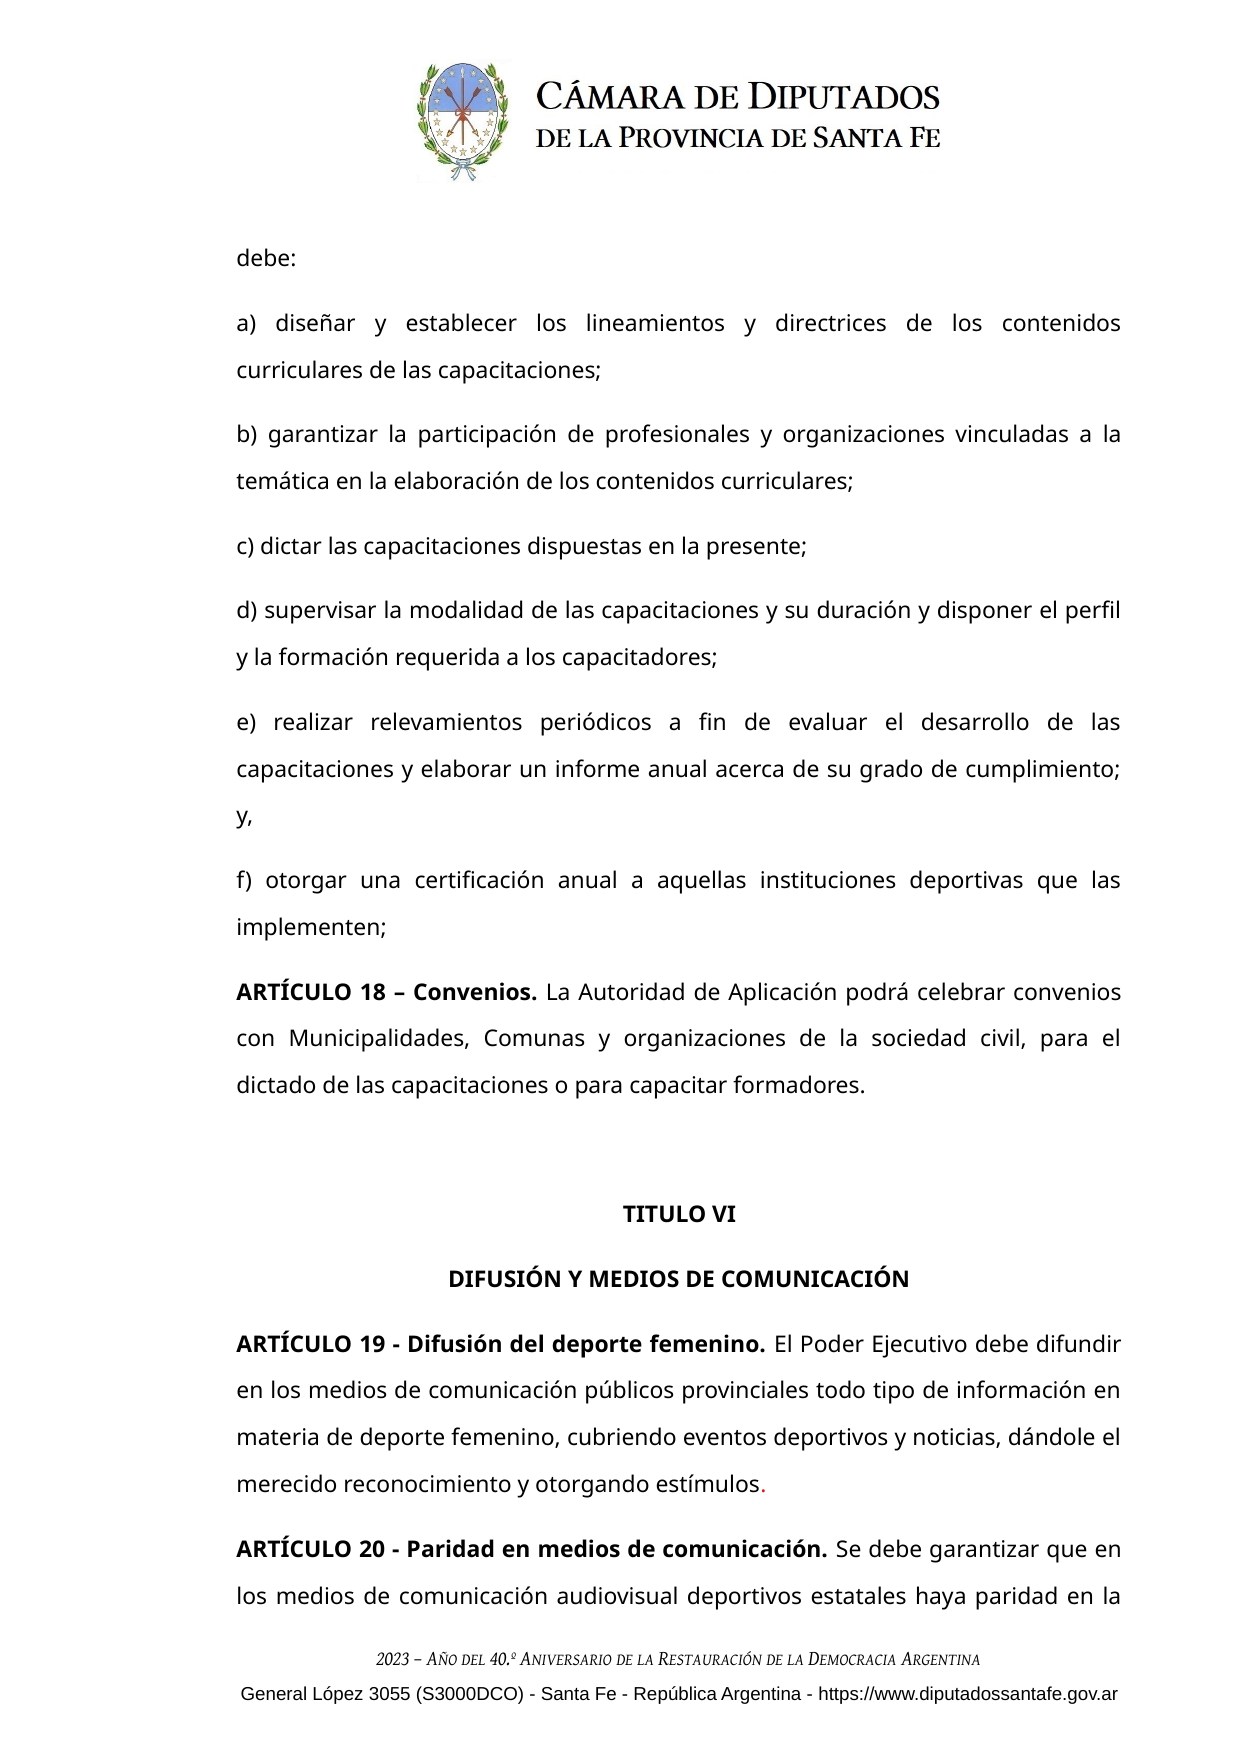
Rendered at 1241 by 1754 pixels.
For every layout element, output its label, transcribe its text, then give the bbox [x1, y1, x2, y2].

list ARTÍCULO 20 - Paridad en medios de comunicación. Se debe garantizar que en los medios de comunicación audiovisual deportivos estatales haya paridad en la [236, 1533, 1122, 1611]
list DIFUSIÓN Y MEDIOS DE COMUNICACIÓN [236, 1263, 1122, 1294]
list TITULO VI [236, 1198, 1122, 1230]
list c) dictar las capacitaciones dispuestas en la presente; [236, 530, 1122, 561]
list debe: [236, 242, 1122, 273]
list ARTÍCULO 18 – Convenios. La Autoridad de Aplicación podrá celebrar convenios con Municipalidades, Comunas y organizaciones de la sociedad civil, para el dictado de las capacitaciones o para capacitar formadores. [236, 976, 1122, 1101]
list b) garantizar la participación de profesionales y organizaciones vinculadas a la temática en la elaboración de los contenidos curriculares; [236, 418, 1122, 496]
list e) realizar relevamientos periódicos a fin de evaluar el desarrollo de las capacitaciones y elaborar un informe anual acerca de su grado de cumplimiento; y, [236, 706, 1122, 831]
list f) otorgar una certificación anual a aquellas instituciones deportivas que las implementen; [236, 864, 1122, 942]
list ARTÍCULO 19 - Difusión del deporte femenino. El Poder Ejecutivo debe difundir en los medios de comunicación públicos provinciales todo tipo de información en materia de deporte femenino, cubriendo eventos deportivos y noticias, dándole el merecido reconocimiento y otorgando estímulos. [236, 1328, 1122, 1499]
list a) diseñar y establecer los lineamientos y directrices de los contenidos curriculares de las capacitaciones; [236, 307, 1122, 385]
picture [413, 59, 945, 183]
list d) supervisar la modalidad de las capacitaciones y su duración y disponer el perfil y la formación requerida a los capacitadores; [236, 594, 1122, 672]
